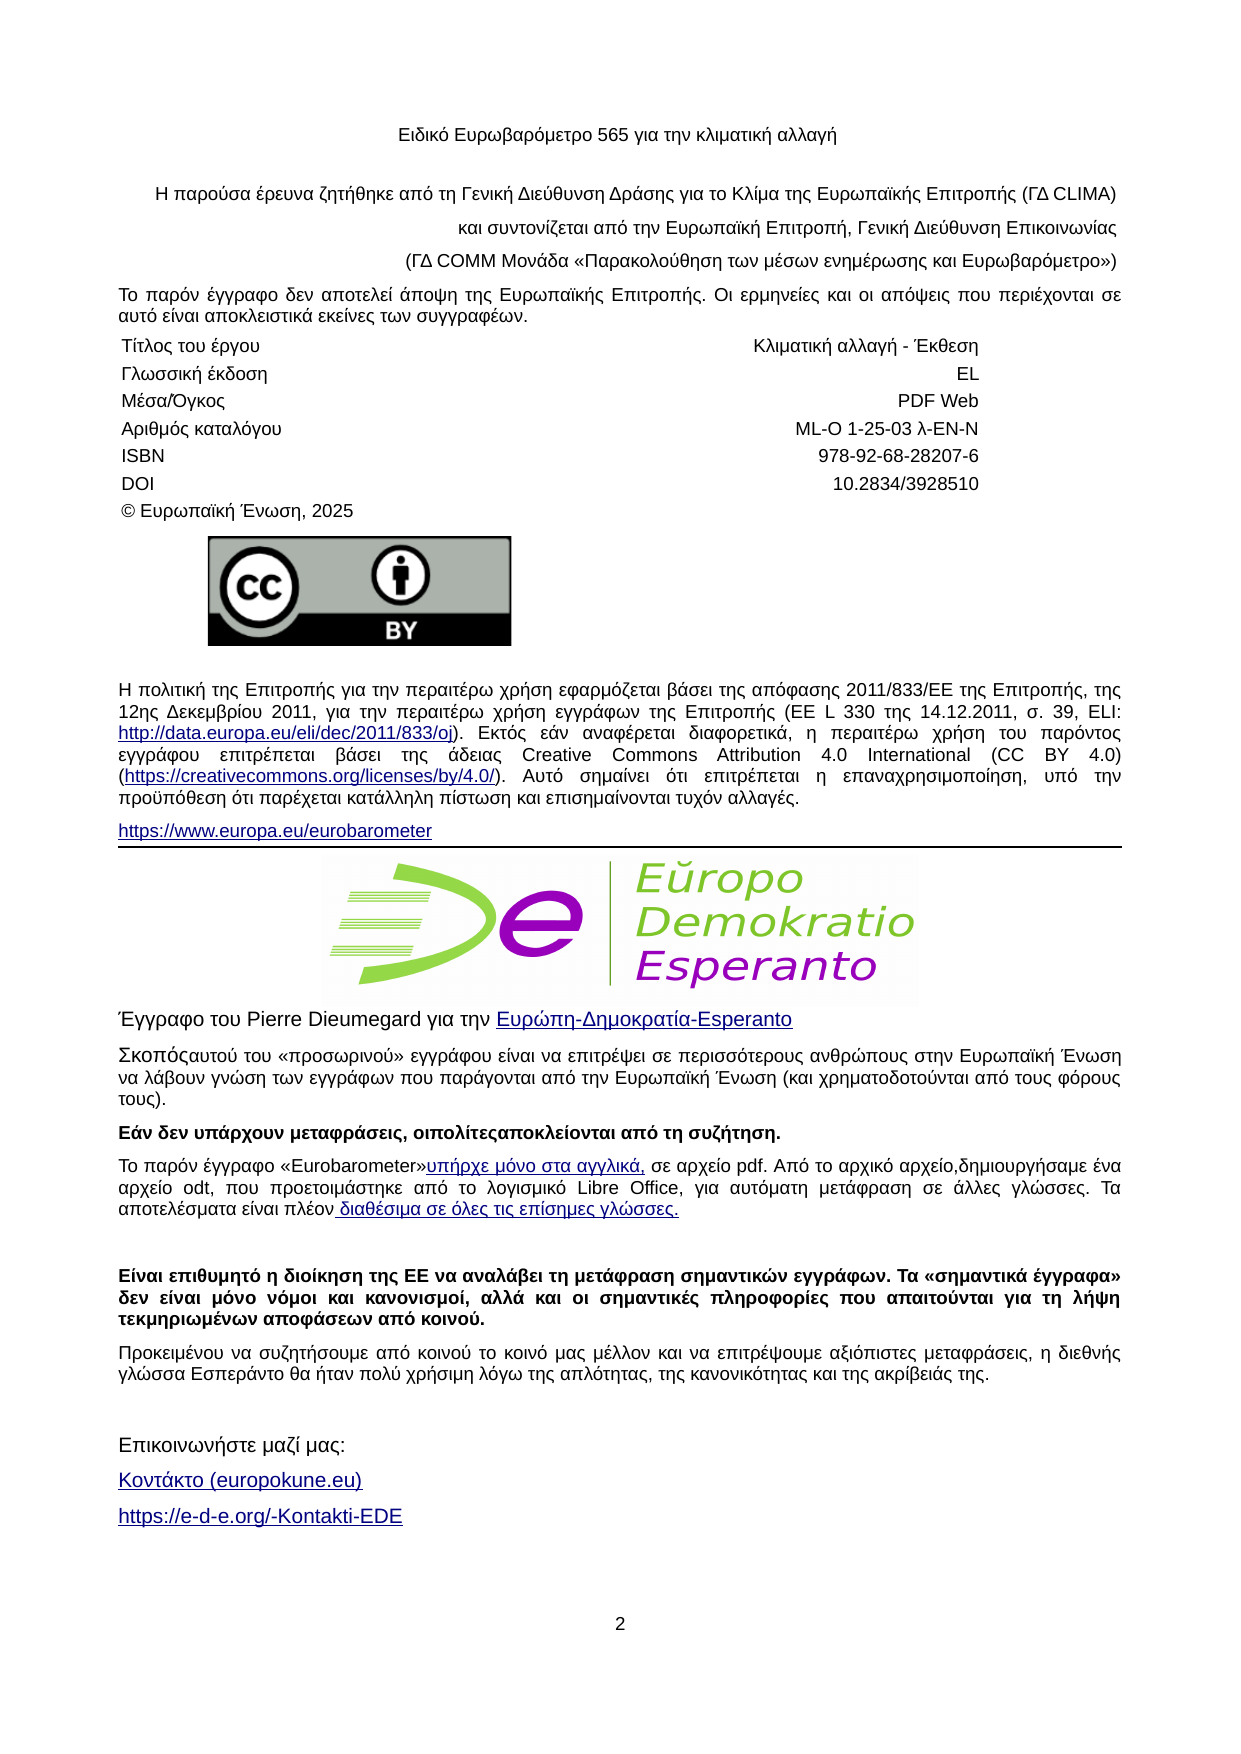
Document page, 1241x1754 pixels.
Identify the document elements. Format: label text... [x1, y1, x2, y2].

text Το παρόν έγγραφο δεν αποτελεί άποψη της Ευρωπαϊκής Επιτροπής. Οι ερμηνείες και οι απόψεις που περιέχονται σε αυτό είναι αποκλειστικά εκείνες των συγγραφέων. [118, 283, 1122, 326]
table_cell [461, 497, 608, 524]
table_cell PDF Web [608, 387, 987, 414]
table_cell [461, 387, 608, 414]
picture [207, 536, 512, 646]
table_cell © Ευρωπαϊκή Ένωση, 2025 [118, 497, 461, 524]
text (ΓΔ COMM Μονάδα «Παρακολούθηση των μέσων ενημέρωσης και Ευρωβαρόμετρο») [118, 250, 1122, 271]
table_cell [461, 469, 608, 497]
text Η πολιτική της Επιτροπής για την περαιτέρω χρήση εφαρμόζεται βάσει της απόφασης 2011/833/ΕΕ της Επιτροπής, της 12ης Δεκεμβρίου 2011, για την περαιτέρω χρήση εγγράφων της Επιτροπής (ΕΕ L 330 της 14.12.2011, σ. 39, ELI: http://data.europa.eu/eli/dec/2011/833/oj). Εκτός εάν αναφέρεται διαφορετικά, η περαιτέρω χρήση του παρόντος εγγράφου επιτρέπεται βάσει της άδειας Creative Commons Attribution 4.0 International (CC BY 4.0) (https://creativecommons.org/licenses/by/4.0/). Αυτό σημαίνει ότι επιτρέπεται η επαναχρησιμοποίηση, υπό την προϋπόθεση ότι παρέχεται κατάλληλη πίστωση και επισημαίνονται τυχόν αλλαγές. [118, 679, 1122, 808]
table_cell 978-92-68-28207-6 [608, 442, 987, 469]
table_cell Μέσα/Όγκος [118, 387, 461, 414]
table_header Τίτλος του έργου [118, 333, 461, 360]
text Έγγραφο του Pierre Dieumegard για την Ευρώπη-Δημοκρατία-Esperanto [118, 860, 1122, 1031]
table_cell 10.2834/3928510 [608, 469, 987, 497]
table_cell EL [608, 360, 987, 387]
text Το παρόν έγγραφο «Eurobarometer»υπήρχε μόνο στα αγγλικά, σε αρχείο pdf. Από το αρχικό αρχείο,δημιουργήσαμε ένα αρχείο odt, που προετοιμάστηκε από το λογισμικό Libre Office, για αυτόματη μετάφραση σε άλλες γλώσσες. Τα αποτελέσματα είναι πλέον διαθέσιμα σε όλες τις επίσημες γλώσσες. [118, 1155, 1122, 1220]
table_cell [608, 497, 987, 524]
table_cell DOI [118, 469, 461, 497]
table_cell [461, 360, 608, 387]
text Η παρούσα έρευνα ζητήθηκε από τη Γενική Διεύθυνση Δράσης για το Κλίμα της Ευρωπαϊκής Επιτροπής (ΓΔ CLIMA) [118, 183, 1122, 204]
text https://e-d-e.org/-Kontakti-EDE [118, 1504, 1122, 1528]
table_cell Αριθμός καταλόγου [118, 415, 461, 442]
text Προκειμένου να συζητήσουμε από κοινού το κοινό μας μέλλον και να επιτρέψουμε αξιόπιστες μεταφράσεις, η διεθνής γλώσσα Εσπεράντο θα ήταν πολύ χρήσιμη λόγω της απλότητας, της κανονικότητας και της ακρίβειάς της. [118, 1342, 1122, 1385]
text Επικοινωνήστε μαζί μας: [118, 1432, 1122, 1456]
text Σκοπόςαυτού του «προσωρινού» εγγράφου είναι να επιτρέψει σε περισσότερους ανθρώπους στην Ευρωπαϊκή Ένωση να λάβουν γνώση των εγγράφων που παράγονται από την Ευρωπαϊκή Ένωση (και χρηματοδοτούνται από τους φόρους τους). [118, 1043, 1122, 1110]
table_cell ML-O 1-25-03 λ-EN-Ν [608, 415, 987, 442]
table_cell Γλωσσική έκδοση [118, 360, 461, 387]
table_header Κλιματική αλλαγή - Έκθεση [608, 333, 987, 360]
table_cell ISBN [118, 442, 461, 469]
text Κοντάκτο (europokune.eu) [118, 1468, 1122, 1492]
text και συντονίζεται από την Ευρωπαϊκή Επιτροπή, Γενική Διεύθυνση Επικοινωνίας [118, 216, 1122, 238]
table_cell [461, 442, 608, 469]
table_cell [461, 415, 608, 442]
picture [321, 854, 919, 1007]
text Εάν δεν υπάρχουν μεταφράσεις, οιπολίτεςαποκλείονται από τη συζήτηση. [118, 1122, 1122, 1143]
table_header [461, 333, 608, 360]
text Είναι επιθυμητό η διοίκηση της ΕΕ να αναλάβει τη μετάφραση σημαντικών εγγράφων. Τα «σημαντικά έγγραφα» δεν είναι μόνο νόμοι και κανονισμοί, αλλά και οι σημαντικές πληροφορίες που απαιτούνται για τη λήψη τεκμηριωμένων αποφάσεων από κοινού. [118, 1265, 1122, 1330]
text https://www.europa.eu/eurobarometer [118, 820, 1122, 846]
